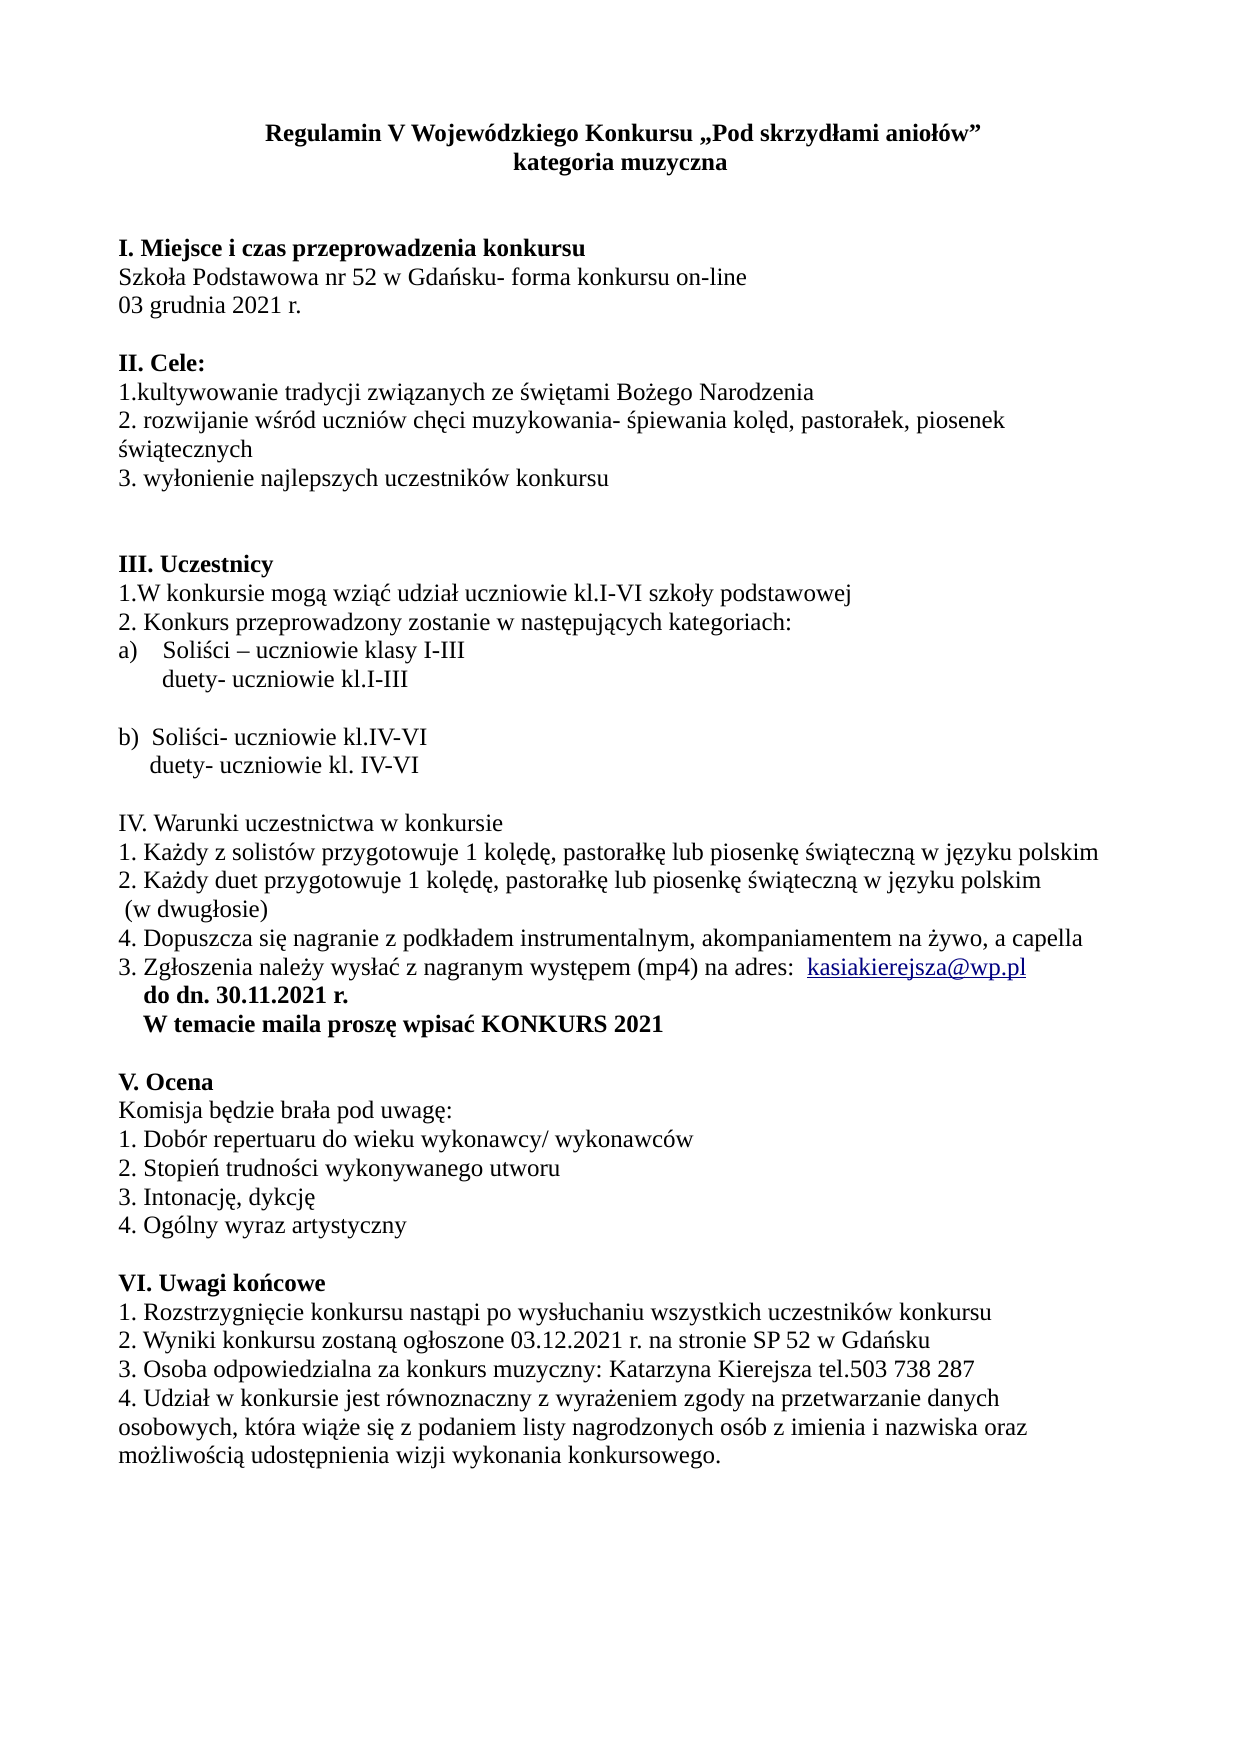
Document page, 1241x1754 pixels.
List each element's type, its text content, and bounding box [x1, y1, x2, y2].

text W temacie maila proszę wpisać KONKURS 2021 [118, 1009, 1122, 1038]
text 2. Wyniki konkursu zostaną ogłoszone 03.12.2021 r. na stronie SP 52 w Gdańsku [118, 1326, 1122, 1354]
text Szkoła Podstawowa nr 52 w Gdańsku- forma konkursu on-line [118, 262, 1122, 291]
text 1. Rozstrzygnięcie konkursu nastąpi po wysłuchaniu wszystkich uczestników konkursu [118, 1297, 1122, 1326]
text 4. Udział w konkursie jest równoznaczny z wyrażeniem zgody na przetwarzanie danych osobowych, która wiąże się z podaniem listy nagrodzonych osób z imienia i nazwiska oraz możliwością udostępnienia wizji wykonania konkursowego. [118, 1383, 1122, 1469]
text duety- uczniowie kl. IV-VI [118, 751, 1122, 779]
text I. Miejsce i czas przeprowadzenia konkursu [118, 233, 1122, 262]
text 3. Osoba odpowiedzialna za konkurs muzyczny: Katarzyna Kierejsza tel.503 738 287 [118, 1354, 1122, 1383]
text (w dwugłosie) [118, 894, 1122, 923]
text 4. Ogólny wyraz artystyczny [118, 1211, 1122, 1239]
text VI. Uwagi końcowe [118, 1268, 1122, 1297]
text 2. Stopień trudności wykonywanego utworu [118, 1153, 1122, 1182]
text 3. Intonację, dykcję [118, 1182, 1122, 1211]
text 1.W konkursie mogą wziąć udział uczniowie kl.I-VI szkoły podstawowej [118, 578, 1122, 607]
text 03 grudnia 2021 r. [118, 291, 1122, 319]
text duety- uczniowie kl.I-III [118, 664, 1122, 693]
text kategoria muzyczna [118, 147, 1122, 176]
text 3. wyłonienie najlepszych uczestników konkursu [118, 463, 1122, 492]
text 2. rozwijanie wśród uczniów chęci muzykowania- śpiewania kolęd, pastorałek, piosenek świątecznych [118, 406, 1122, 463]
text do dn. 30.11.2021 r. [118, 981, 1122, 1009]
text 2. Każdy duet przygotowuje 1 kolędę, pastorałkę lub piosenkę świąteczną w języku polskim [118, 866, 1122, 894]
text 4. Dopuszcza się nagranie z podkładem instrumentalnym, akompaniamentem na żywo, a capella [118, 923, 1122, 952]
text 1. Każdy z solistów przygotowuje 1 kolędę, pastorałkę lub piosenkę świąteczną w języku polskim [118, 837, 1122, 866]
text Regulamin V Wojewódzkiego Konkursu „Pod skrzydłami aniołów” [118, 118, 1122, 147]
text 2. Konkurs przeprowadzony zostanie w następujących kategoriach: [118, 607, 1122, 636]
text a) Soliści – uczniowie klasy I-III [118, 636, 1122, 664]
text III. Uczestnicy [118, 549, 1122, 578]
text 1.kultywowanie tradycji związanych ze świętami Bożego Narodzenia [118, 377, 1122, 406]
text 1. Dobór repertuaru do wieku wykonawcy/ wykonawców [118, 1124, 1122, 1153]
text b) Soliści- uczniowie kl.IV-VI [118, 722, 1122, 751]
text IV. Warunki uczestnictwa w konkursie [118, 808, 1122, 837]
text Komisja będzie brała pod uwagę: [118, 1096, 1122, 1124]
text 3. Zgłoszenia należy wysłać z nagranym występem (mp4) na adres: kasiakierejsza@wp.pl [118, 952, 1122, 981]
text V. Ocena [118, 1067, 1122, 1096]
text II. Cele: [118, 348, 1122, 377]
